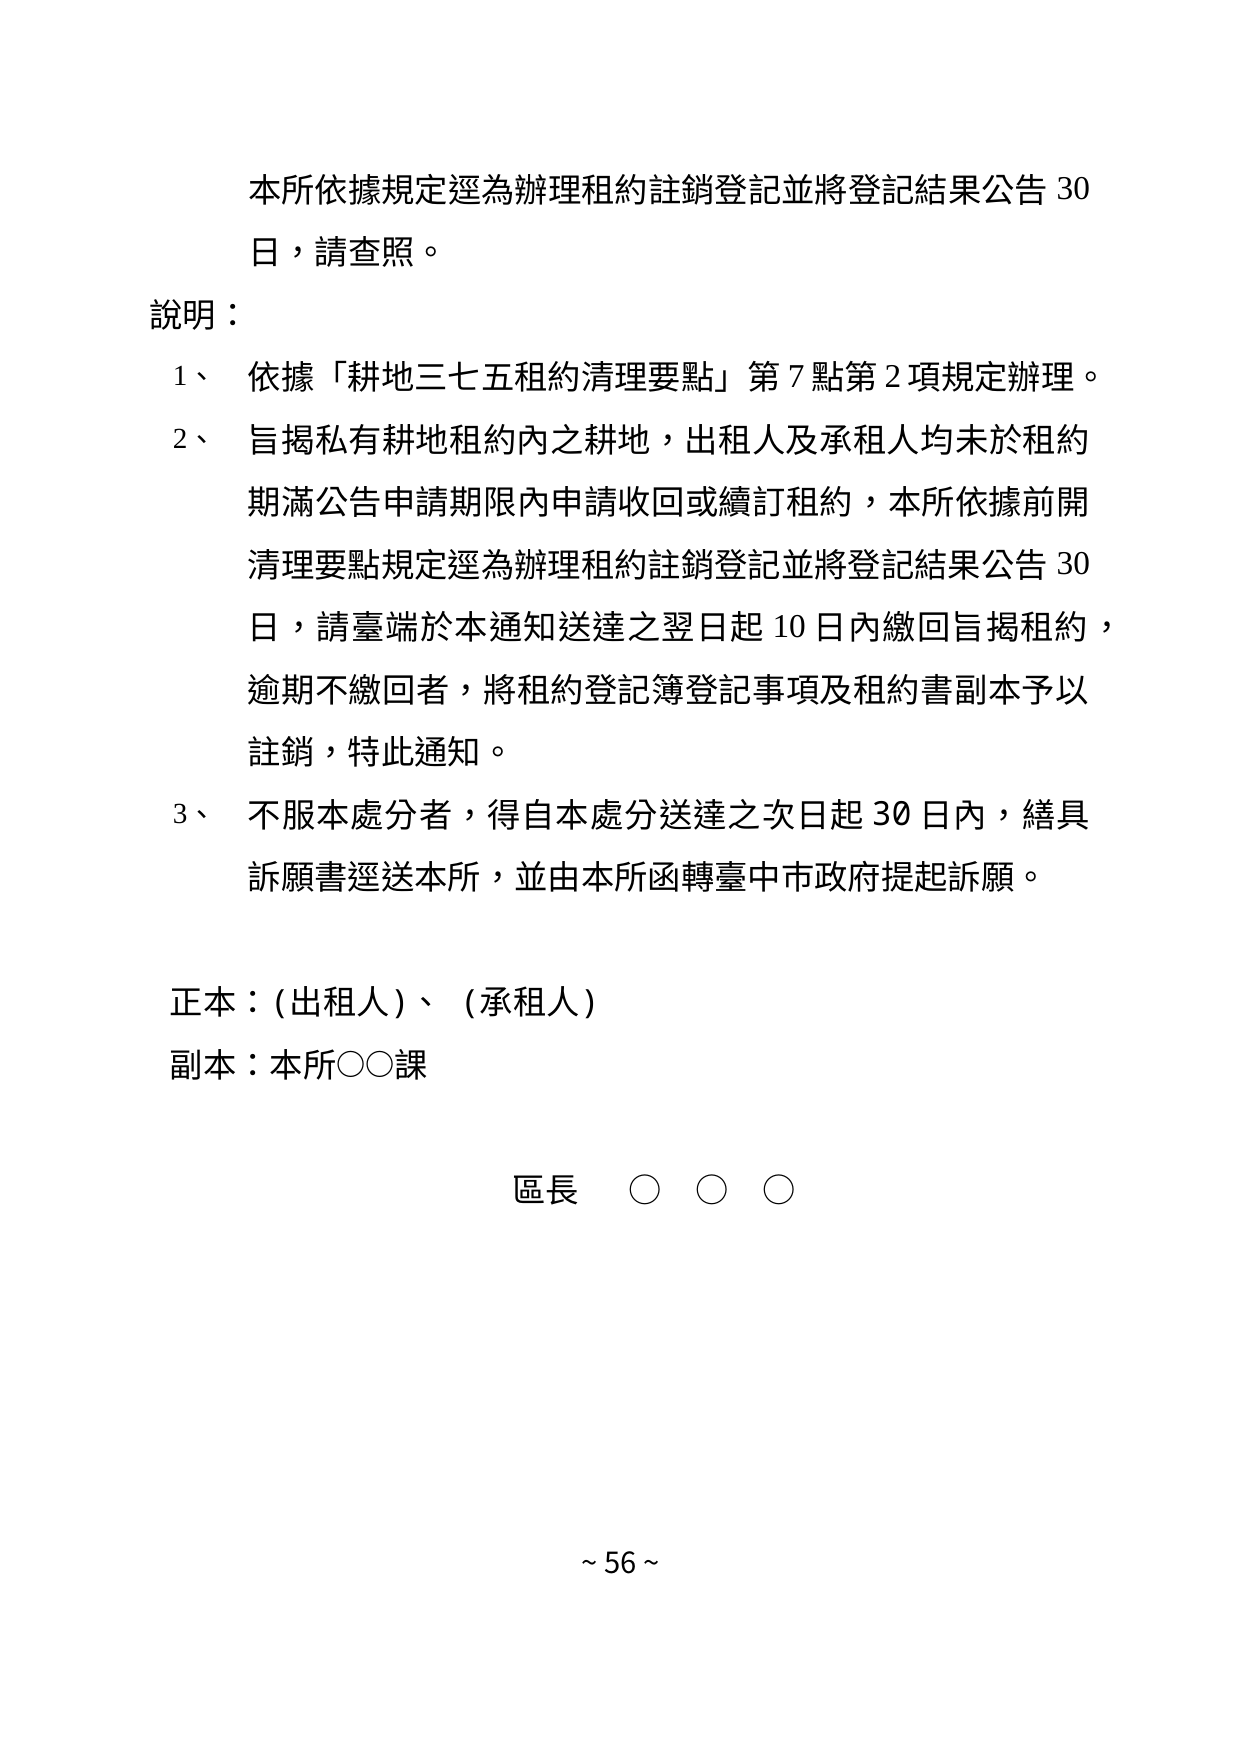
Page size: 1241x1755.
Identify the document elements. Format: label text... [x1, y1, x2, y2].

list 旨揭私有耕地租約內之耕地，出租人及承租人均未於租約期滿公告申請期限內申請收回或續訂租約，本所依據前開清理要點規定逕為辦理租約註銷登記並將登記結果公告30日，請臺端於本通知送達之翌日起10日內繳回旨揭租約，逾期不繳回者，將租約登記簿登記事項及租約書副本予以註銷，特此通知。 [173, 406, 1090, 781]
list 依據「耕地三七五租約清理要點」第7點第2項規定辦理。 [173, 344, 1090, 406]
text 區長 ○ ○ ○ [151, 1156, 1090, 1219]
list 不服本處分者，得自本處分送達之次日起30日內，繕具訴願書逕送本所，並由本所函轉臺中巿政府提起訴願。 [173, 781, 1090, 906]
text 說明： [149, 281, 1090, 344]
text 本所依據規定逕為辦理租約註銷登記並將登記結果公告30日，請查照。 [149, 156, 1090, 281]
text 副本：本所○○課 [149, 1031, 1090, 1094]
text 正本：(出租人)、 (承租人) [149, 969, 1090, 1031]
